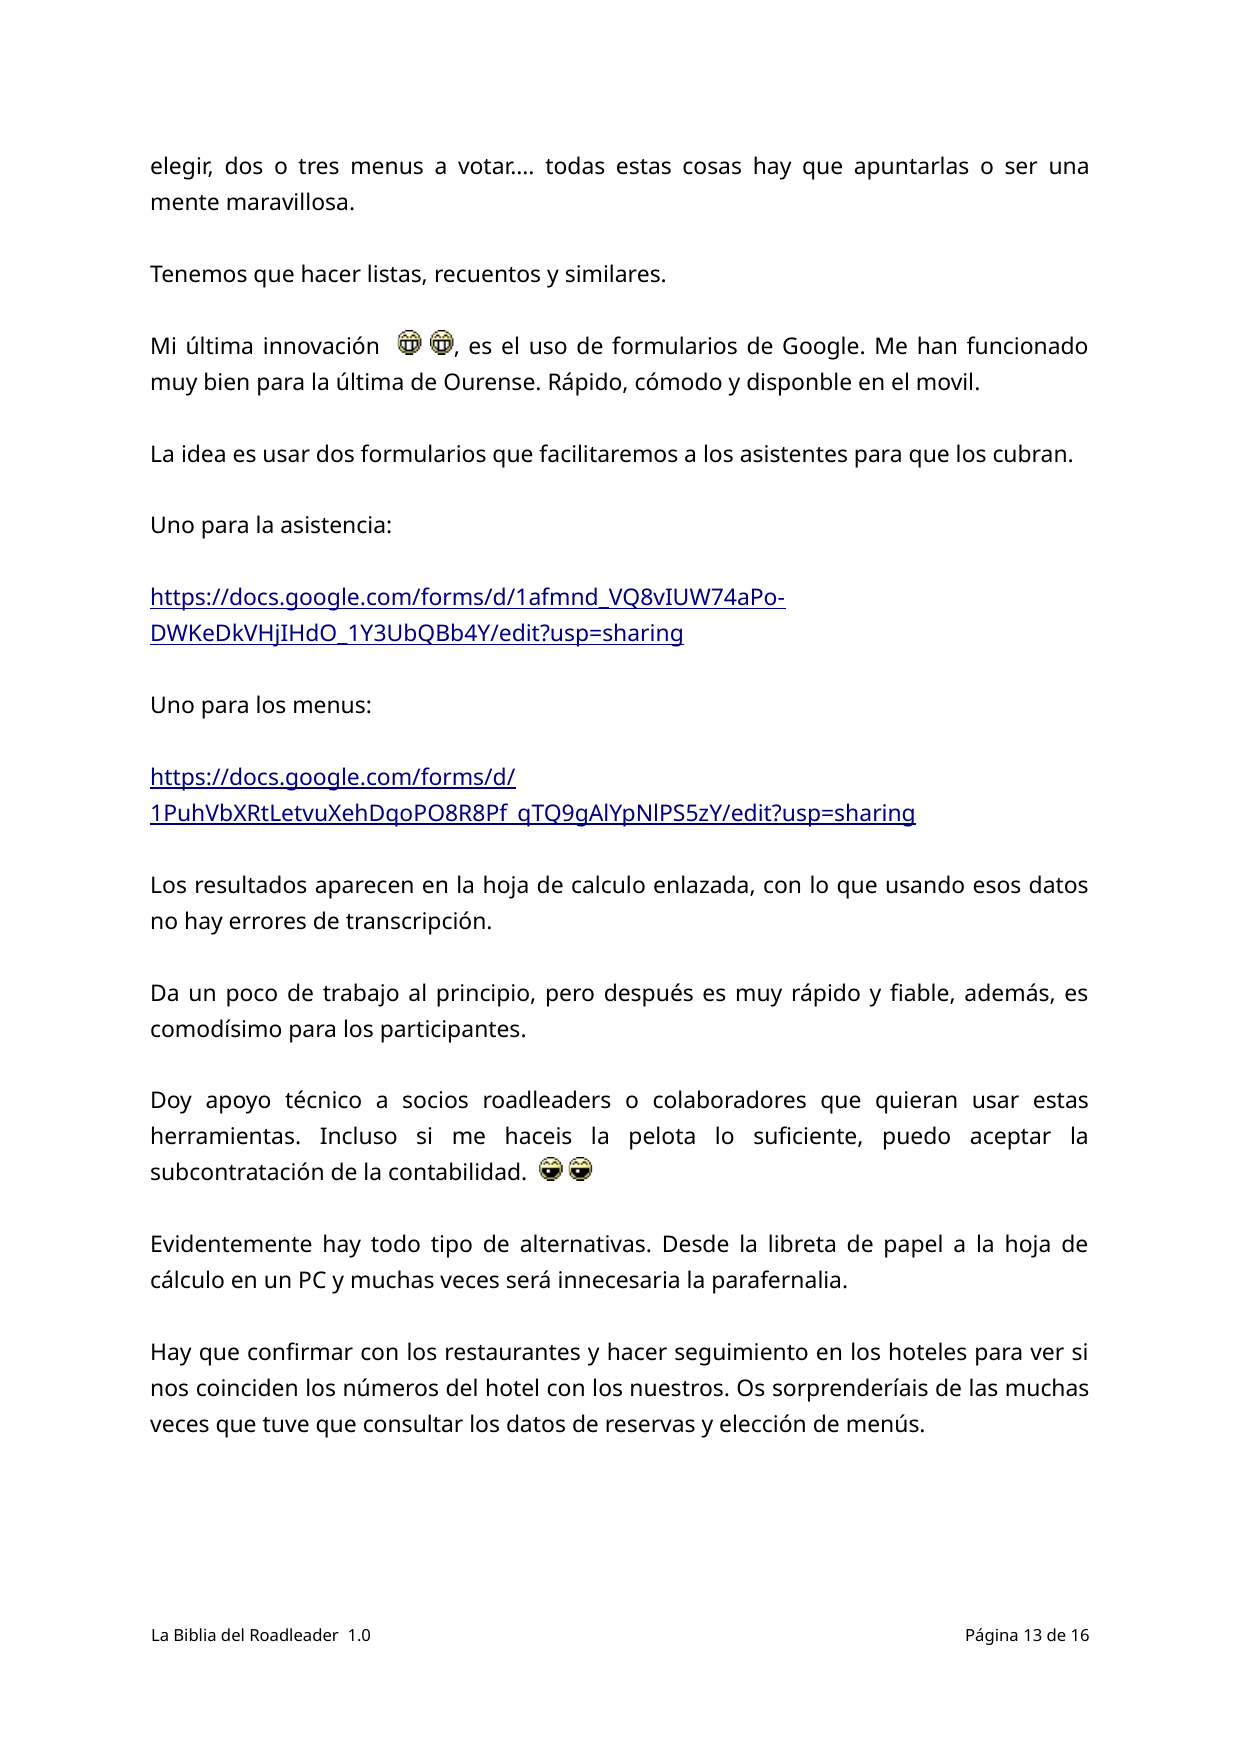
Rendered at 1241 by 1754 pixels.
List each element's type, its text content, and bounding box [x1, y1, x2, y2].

picture [397, 330, 422, 355]
text Hay que confirmar con los restaurantes y hacer seguimiento en los hoteles para ver si nos coinciden los números del hotel con los nuestros. Os sorprenderíais de las muchas veces que tuve que consultar los datos de reservas y elección de menús. [150, 1336, 1090, 1439]
picture [539, 1157, 563, 1181]
text https://docs.google.com/forms/d/1PuhVbXRtLetvuXehDqoPO8R8Pf_qTQ9gAlYpNlPS5zY/edit?usp=sharing [150, 761, 1090, 828]
text Uno para la asistencia: [150, 509, 1090, 541]
text Da un poco de trabajo al principio, pero después es muy rápido y fiable, además, es comodísimo para los participantes. [150, 977, 1090, 1044]
text Uno para los menus: [150, 689, 1090, 720]
text La idea es usar dos formularios que facilitaremos a los asistentes para que los cubran. [150, 437, 1090, 469]
text Los resultados aparecen en la hoja de calculo enlazada, con lo que usando esos datos no hay errores de transcripción. [150, 869, 1090, 936]
text elegir, dos o tres menus a votar…. todas estas cosas hay que apuntarlas o ser una mente maravillosa. [150, 150, 1090, 217]
text https://docs.google.com/forms/d/1afmnd_VQ8vIUW74aPo-DWKeDkVHjIHdO_1Y3UbQBb4Y/edit?usp=sharing [150, 581, 1090, 648]
text Mi última innovación , es el uso de formularios de Google. Me han funcionado muy bien para la última de Ourense. Rápido, cómodo y disponble en el movil. [150, 330, 1090, 397]
text Tenemos que hacer listas, recuentos y similares. [150, 258, 1090, 289]
picture [568, 1157, 593, 1181]
picture [430, 330, 454, 355]
text Evidentemente hay todo tipo de alternativas. Desde la libreta de papel a la hoja de cálculo en un PC y muchas veces será innecesaria la parafernalia. [150, 1228, 1090, 1295]
text Doy apoyo técnico a socios roadleaders o colaboradores que quieran usar estas herramientas. Incluso si me haceis la pelota lo suficiente, puedo aceptar la subcontratación de la contabilidad. [150, 1084, 1090, 1187]
